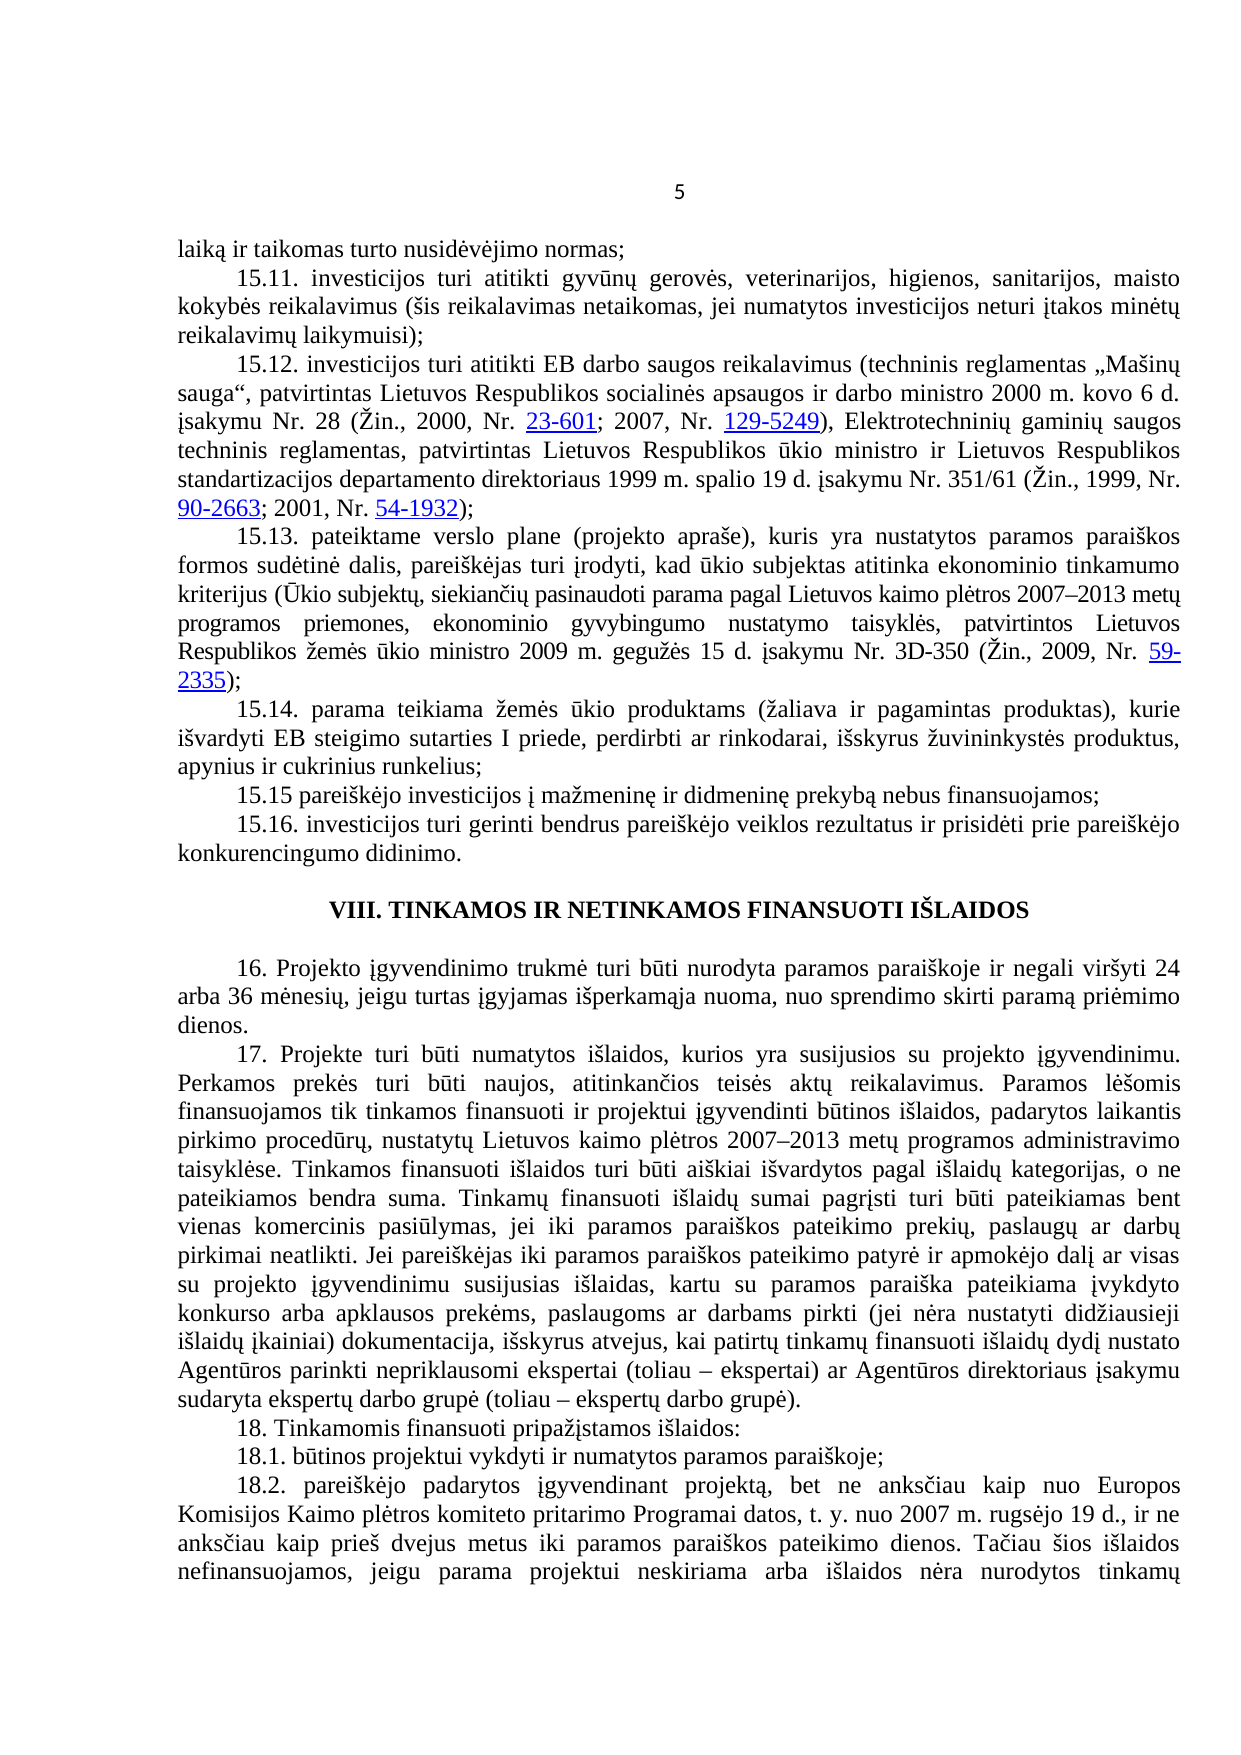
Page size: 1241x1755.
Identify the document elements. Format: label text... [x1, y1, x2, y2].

text 15.16. investicijos turi gerinti bendrus pareiškėjo veiklos rezultatus ir prisidėti prie pareiškėjo konkurencingumo didinimo. [177, 809, 1181, 866]
text laiką ir taikomas turto nusidėvėjimo normas; [177, 234, 1181, 263]
text 15.12. investicijos turi atitikti EB darbo saugos reikalavimus (techninis reglamentas „Mašinų sauga“, patvirtintas Lietuvos Respublikos socialinės apsaugos ir darbo ministro 2000 m. kovo 6 d. įsakymu Nr. 28 (Žin., 2000, Nr. 23-601; 2007, Nr. 129-5249), Elektrotechninių gaminių saugos techninis reglamentas, patvirtintas Lietuvos Respublikos ūkio ministro ir Lietuvos Respublikos standartizacijos departamento direktoriaus 1999 m. spalio 19 d. įsakymu Nr. 351/61 (Žin., 1999, Nr. 90-2663; 2001, Nr. 54-1932); [177, 349, 1181, 521]
text 18.2. pareiškėjo padarytos įgyvendinant projektą, bet ne anksčiau kaip nuo Europos Komisijos Kaimo plėtros komiteto pritarimo Programai datos, t. y. nuo 2007 m. rugsėjo 19 d., ir ne anksčiau kaip prieš dvejus metus iki paramos paraiškos pateikimo dienos. Tačiau šios išlaidos nefinansuojamos, jeigu parama projektui neskiriama arba išlaidos nėra nurodytos tinkamų [177, 1470, 1181, 1585]
text 15.14. parama teikiama žemės ūkio produktams (žaliava ir pagamintas produktas), kurie išvardyti EB steigimo sutarties I priede, perdirbti ar rinkodarai, išskyrus žuvininkystės produktus, apynius ir cukrinius runkelius; [177, 694, 1181, 780]
text 15.11. investicijos turi atitikti gyvūnų gerovės, veterinarijos, higienos, sanitarijos, maisto kokybės reikalavimus (šis reikalavimas netaikomas, jei numatytos investicijos neturi įtakos minėtų reikalavimų laikymuisi); [177, 263, 1181, 349]
text 18. Tinkamomis finansuoti pripažįstamos išlaidos: [177, 1413, 1181, 1441]
text 16. Projekto įgyvendinimo trukmė turi būti nurodyta paramos paraiškoje ir negali viršyti 24 arba 36 mėnesių, jeigu turtas įgyjamas išperkamąja nuoma, nuo sprendimo skirti paramą priėmimo dienos. [177, 953, 1181, 1039]
text 15.15 pareiškėjo investicijos į mažmeninę ir didmeninę prekybą nebus finansuojamos; [177, 780, 1181, 809]
text VIII. TINKAMOS IR NETINKAMOS FINANSUOTI IŠLAIDOS [177, 895, 1181, 924]
text 15.13. pateiktame verslo plane (projekto apraše), kuris yra nustatytos paramos paraiškos formos sudėtinė dalis, pareiškėjas turi įrodyti, kad ūkio subjektas atitinka ekonominio tinkamumo kriterijus (Ūkio subjektų, siekiančių pasinaudoti parama pagal Lietuvos kaimo plėtros 2007–2013 metų programos priemones, ekonominio gyvybingumo nustatymo taisyklės, patvirtintos Lietuvos Respublikos žemės ūkio ministro 2009 m. gegužės 15 d. įsakymu Nr. 3D-350 (Žin., 2009, Nr. 59-2335); [177, 521, 1181, 694]
text 17. Projekte turi būti numatytos išlaidos, kurios yra susijusios su projekto įgyvendinimu. Perkamos prekės turi būti naujos, atitinkančios teisės aktų reikalavimus. Paramos lėšomis finansuojamos tik tinkamos finansuoti ir projektui įgyvendinti būtinos išlaidos, padarytos laikantis pirkimo procedūrų, nustatytų Lietuvos kaimo plėtros 2007–2013 metų programos administravimo taisyklėse. Tinkamos finansuoti išlaidos turi būti aiškiai išvardytos pagal išlaidų kategorijas, o ne pateikiamos bendra suma. Tinkamų finansuoti išlaidų sumai pagrįsti turi būti pateikiamas bent vienas komercinis pasiūlymas, jei iki paramos paraiškos pateikimo prekių, paslaugų ar darbų pirkimai neatlikti. Jei pareiškėjas iki paramos paraiškos pateikimo patyrė ir apmokėjo dalį ar visas su projekto įgyvendinimu susijusias išlaidas, kartu su paramos paraiška pateikiama įvykdyto konkurso arba apklausos prekėms, paslaugoms ar darbams pirkti (jei nėra nustatyti didžiausieji išlaidų įkainiai) dokumentacija, išskyrus atvejus, kai patirtų tinkamų finansuoti išlaidų dydį nustato Agentūros parinkti nepriklausomi ekspertai (toliau – ekspertai) ar Agentūros direktoriaus įsakymu sudaryta ekspertų darbo grupė (toliau – ekspertų darbo grupė). [177, 1039, 1181, 1413]
text 18.1. būtinos projektui vykdyti ir numatytos paramos paraiškoje; [177, 1441, 1181, 1470]
